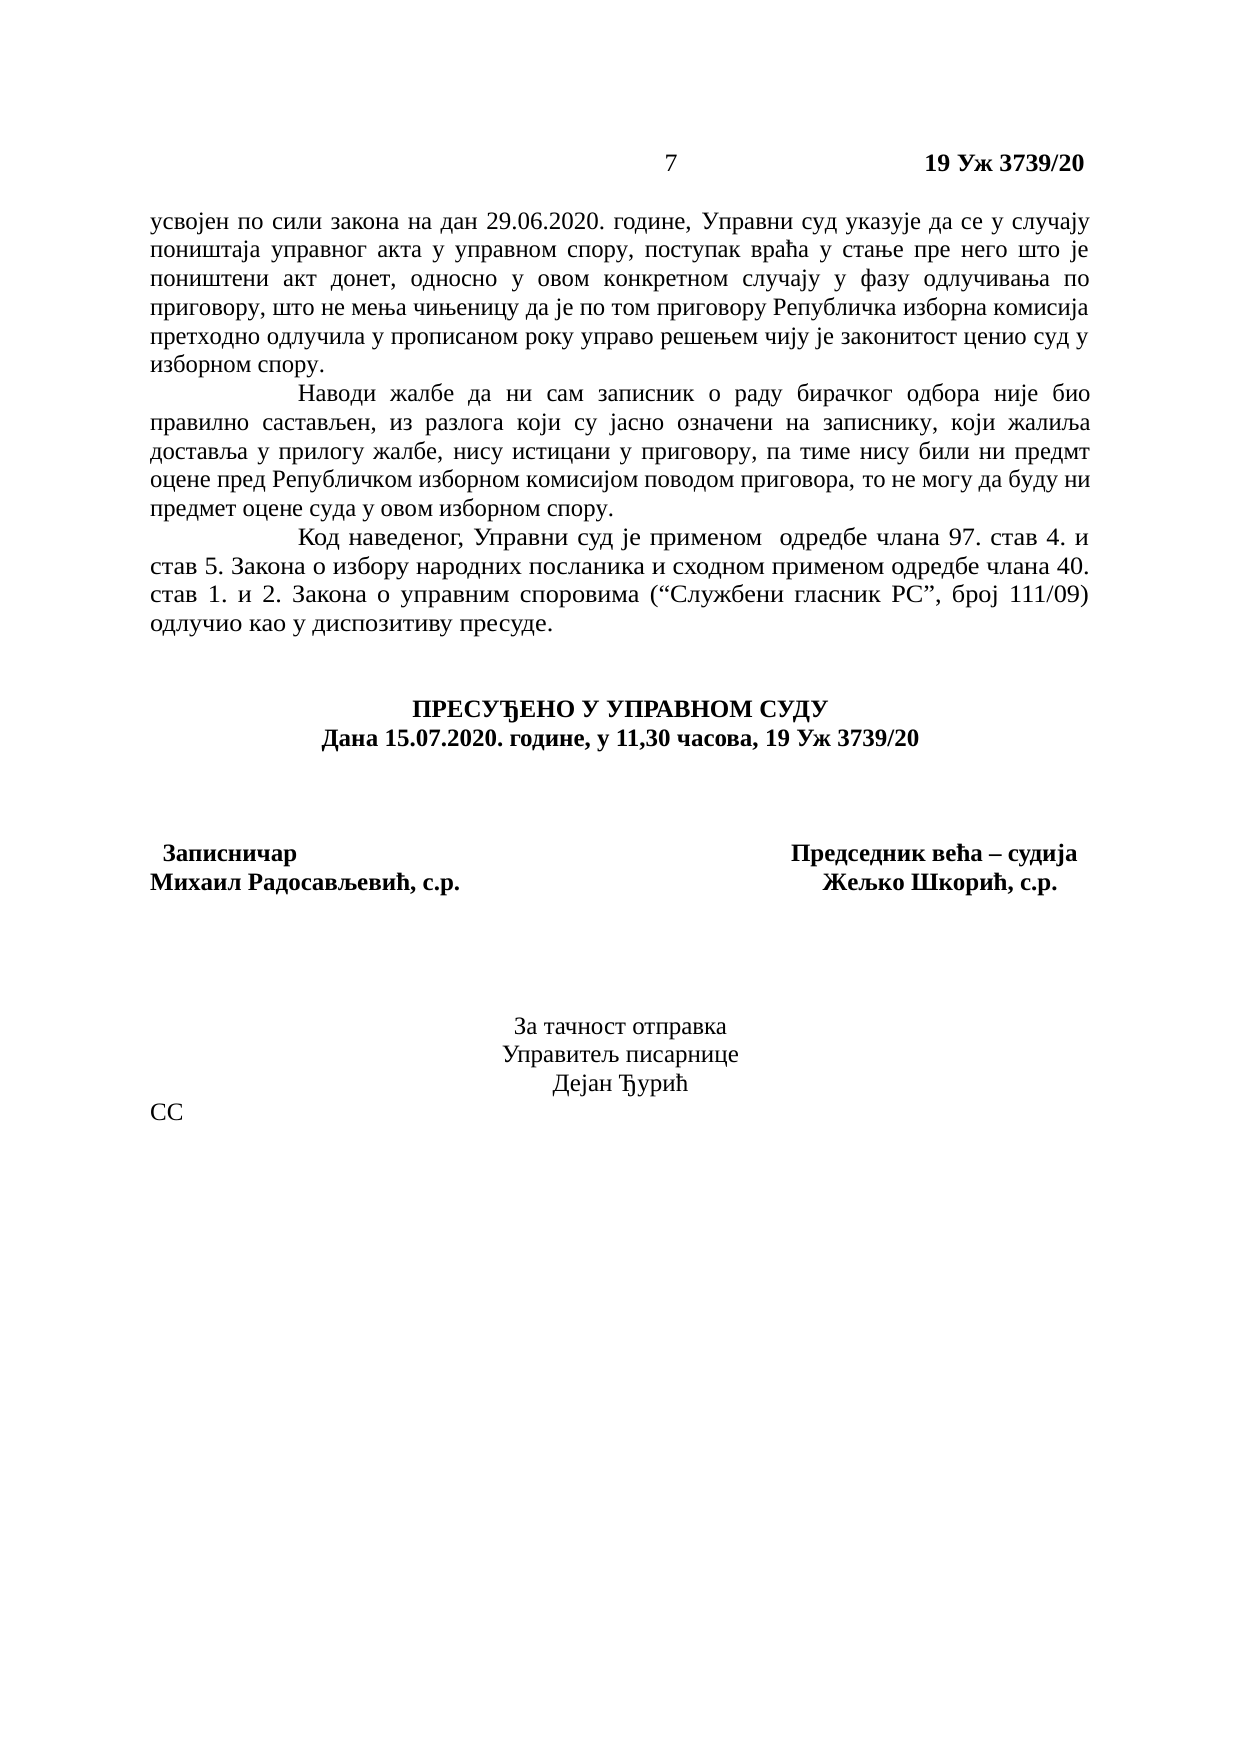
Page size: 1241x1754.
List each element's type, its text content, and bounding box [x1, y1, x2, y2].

text Михаил Радосављевић, с.р. Жељко Шкорић, с.р. [150, 867, 1091, 896]
text Дана 15.07.2020. године, у 11,30 часова, 19 Уж 3739/20 [150, 723, 1091, 752]
text ПРЕСУЂЕНО У УПРАВНОМ СУДУ [150, 694, 1091, 723]
text СС [150, 1097, 1091, 1126]
text За тачност отправка [150, 1011, 1091, 1039]
text Управитељ писарнице [150, 1039, 1091, 1068]
text усвојен по сили закона на дан 29.06.2020. године, Управни суд указује да се у случају поништаја управног акта у управном спору, поступак враћа у стање пре него што је поништени акт донет, односно у овом конкретном случају у фазу одлучивања по приговору, што не мења чињеницу да је по том приговору Републичка изборна комисија претходно одлучила у прописаном року управо решењем чију је законитост ценио суд у изборном спору. [150, 206, 1091, 378]
text Код наведеног, Управни суд је применом одредбе члана 97. став 4. и став 5. Закона о избору народних посланика и сходном применом одредбе члана 40. став 1. и 2. Закона о управним споровима (“Службени гласник РС”, број 111/09) одлучио као у диспозитиву пресуде. [150, 522, 1091, 637]
text Дејан Ђурић [150, 1068, 1091, 1097]
text Записничар Председник већа – судија [150, 838, 1091, 867]
text Наводи жалбе да ни сам записник о раду бирачког одбора није био правилно састављен, из разлога који су јасно означени на записнику, који жалиља доставља у прилогу жалбе, нису истицани у приговору, па тиме нису били ни предмт оцене пред Републичком изборном комисијом поводом приговора, то не могу да буду ни предмет оцене суда у овом изборном спору. [150, 378, 1091, 522]
